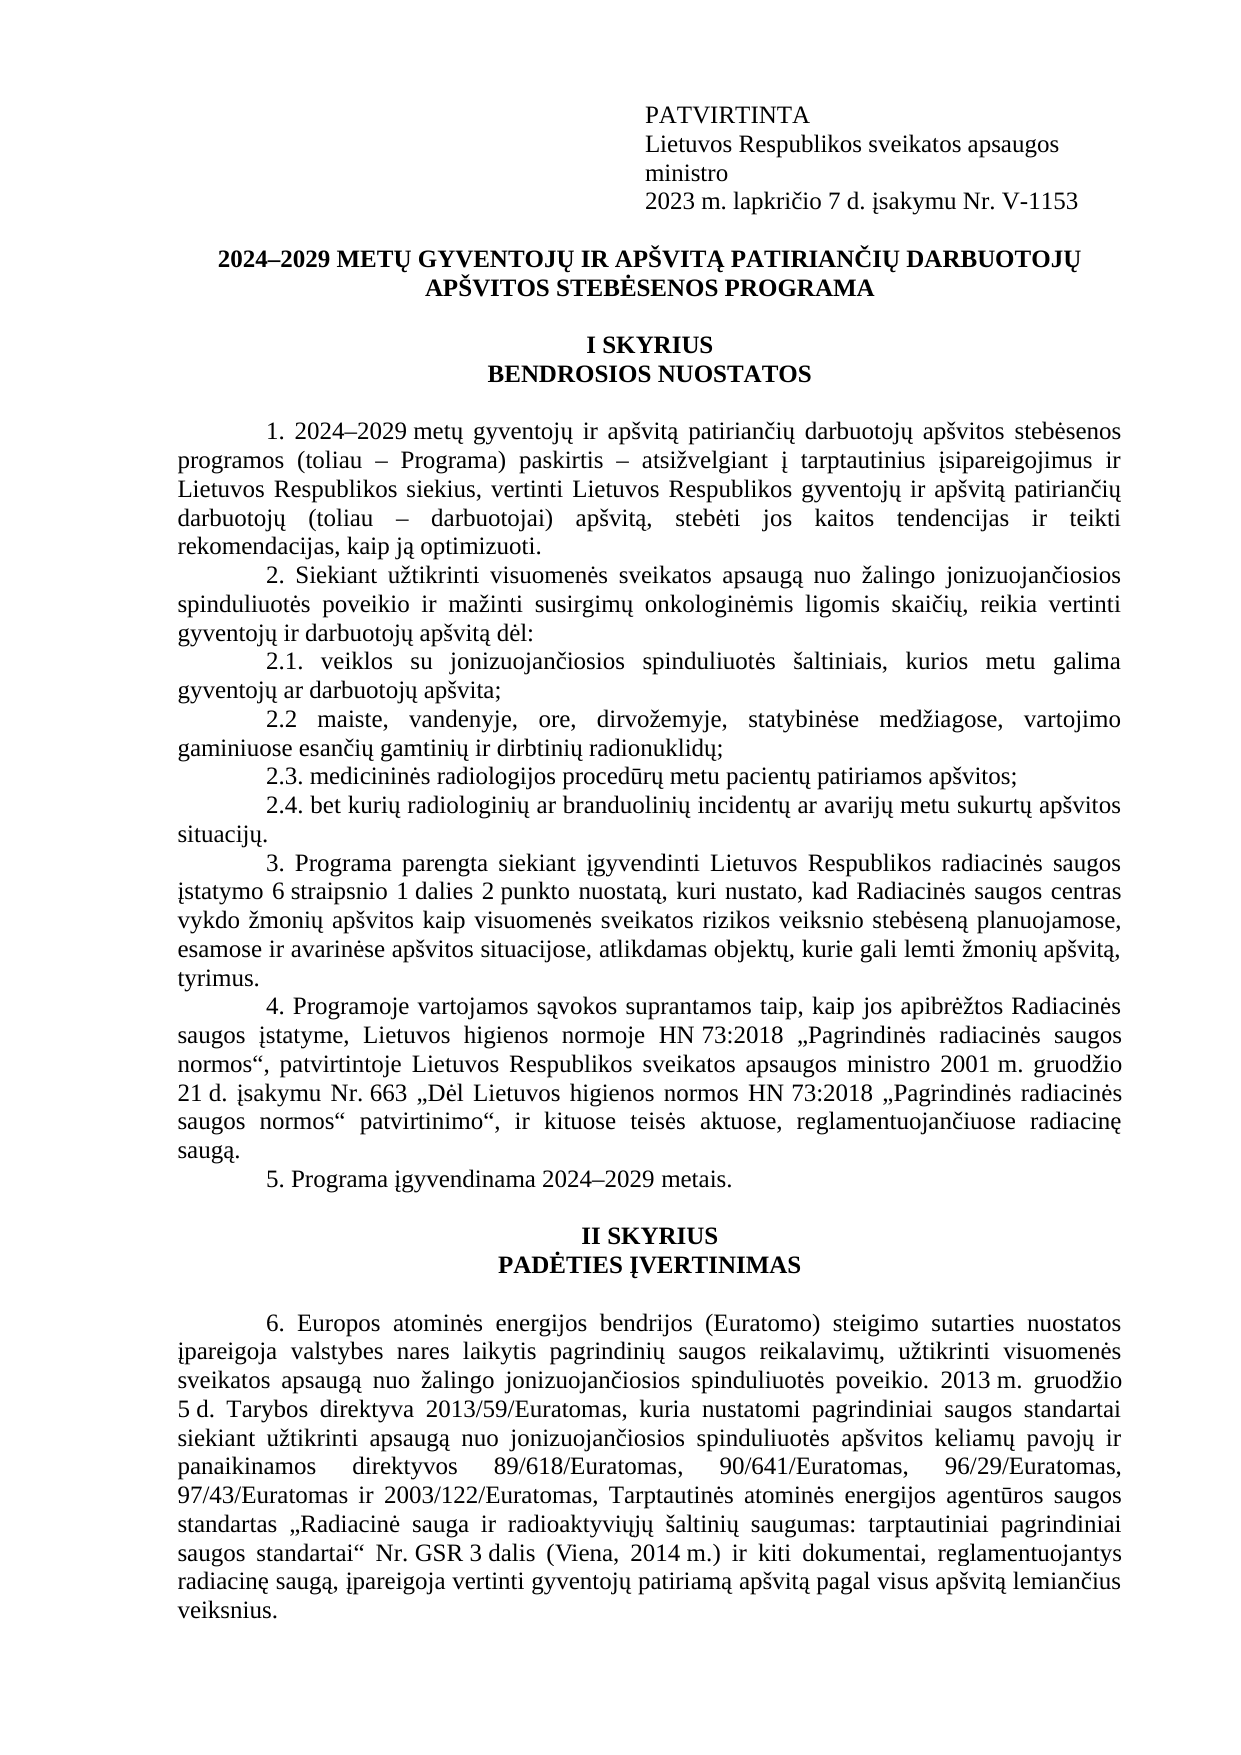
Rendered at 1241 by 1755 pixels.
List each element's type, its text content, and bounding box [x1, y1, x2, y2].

text I SKYRIUS [177, 330, 1122, 359]
text BENDROSIOS NUOSTATOS [177, 359, 1122, 388]
text 2.1. veiklos su jonizuojančiosios spinduliuotės šaltiniais, kurios metu galima gyventojų ar darbuotojų apšvita; [177, 646, 1122, 704]
text PATVIRTINTA [645, 100, 1122, 129]
text 2024–2029 METŲ GYVENTOJŲ IR APŠVITĄ PATIRIANČIŲ DARBUOTOJŲ APŠVITOS STEBĖSENOS PROGRAMA [177, 244, 1122, 301]
text 6. Europos atominės energijos bendrijos (Euratomo) steigimo sutarties nuostatos įpareigoja valstybes nares laikytis pagrindinių saugos reikalavimų, užtikrinti visuomenės sveikatos apsaugą nuo žalingo jonizuojančiosios spinduliuotės poveikio. 2013 m. gruodžio 5 d. Tarybos direktyva 2013/59/Euratomas, kuria nustatomi pagrindiniai saugos standartai siekiant užtikrinti apsaugą nuo jonizuojančiosios spinduliuotės apšvitos keliamų pavojų ir panaikinamos direktyvos 89/618/Euratomas, 90/641/Euratomas, 96/29/Euratomas, 97/43/Euratomas ir 2003/122/Euratomas, Tarptautinės atominės energijos agentūros saugos standartas „Radiacinė sauga ir radioaktyviųjų šaltinių saugumas: tarptautiniai pagrindiniai saugos standartai“ Nr. GSR 3 dalis (Viena, 2014 m.) ir kiti dokumentai, reglamentuojantys radiacinę saugą, įpareigoja vertinti gyventojų patiriamą apšvitą pagal visus apšvitą lemiančius veiksnius. [177, 1308, 1122, 1624]
text 4. Programoje vartojamos sąvokos suprantamos taip, kaip jos apibrėžtos Radiacinės saugos įstatyme, Lietuvos higienos normoje HN 73:2018 „Pagrindinės radiacinės saugos normos“, patvirtintoje Lietuvos Respublikos sveikatos apsaugos ministro 2001 m. gruodžio 21 d. įsakymu Nr. 663 „Dėl Lietuvos higienos normos HN 73:2018 „Pagrindinės radiacinės saugos normos“ patvirtinimo“, ir kituose teisės aktuose, reglamentuojančiuose radiacinę saugą. [177, 991, 1122, 1164]
text 5. Programa įgyvendinama 2024–2029 metais. [177, 1164, 1122, 1193]
text 3. Programa parengta siekiant įgyvendinti Lietuvos Respublikos radiacinės saugos įstatymo 6 straipsnio 1 dalies 2 punkto nuostatą, kuri nustato, kad Radiacinės saugos centras vykdo žmonių apšvitos kaip visuomenės sveikatos rizikos veiksnio stebėseną planuojamose, esamose ir avarinėse apšvitos situacijose, atlikdamas objektų, kurie gali lemti žmonių apšvitą, tyrimus. [177, 848, 1122, 991]
text PADĖTIES ĮVERTINIMAS [177, 1250, 1122, 1279]
text 2.3. medicininės radiologijos procedūrų metu pacientų patiriamos apšvitos; [177, 761, 1122, 790]
text 2.2 maiste, vandenyje, ore, dirvožemyje, statybinėse medžiagose, vartojimo gaminiuose esančių gamtinių ir dirbtinių radionuklidų; [177, 704, 1122, 761]
text 2.4. bet kurių radiologinių ar branduolinių incidentų ar avarijų metu sukurtų apšvitos situacijų. [177, 790, 1122, 848]
text 2. Siekiant užtikrinti visuomenės sveikatos apsaugą nuo žalingo jonizuojančiosios spinduliuotės poveikio ir mažinti susirgimų onkologinėmis ligomis skaičių, reikia vertinti gyventojų ir darbuotojų apšvitą dėl: [177, 560, 1122, 646]
text 1. 2024–2029 metų gyventojų ir apšvitą patiriančių darbuotojų apšvitos stebėsenos programos (toliau – Programa) paskirtis – atsižvelgiant į tarptautinius įsipareigojimus ir Lietuvos Respublikos siekius, vertinti Lietuvos Respublikos gyventojų ir apšvitą patiriančių darbuotojų (toliau – darbuotojai) apšvitą, stebėti jos kaitos tendencijas ir teikti rekomendacijas, kaip ją optimizuoti. [177, 416, 1122, 560]
text II SKYRIUS [177, 1221, 1122, 1250]
text 2023 m. lapkričio 7 d. įsakymu Nr. V-1153 [645, 186, 1122, 215]
text Lietuvos Respublikos sveikatos apsaugos ministro [645, 129, 1122, 186]
